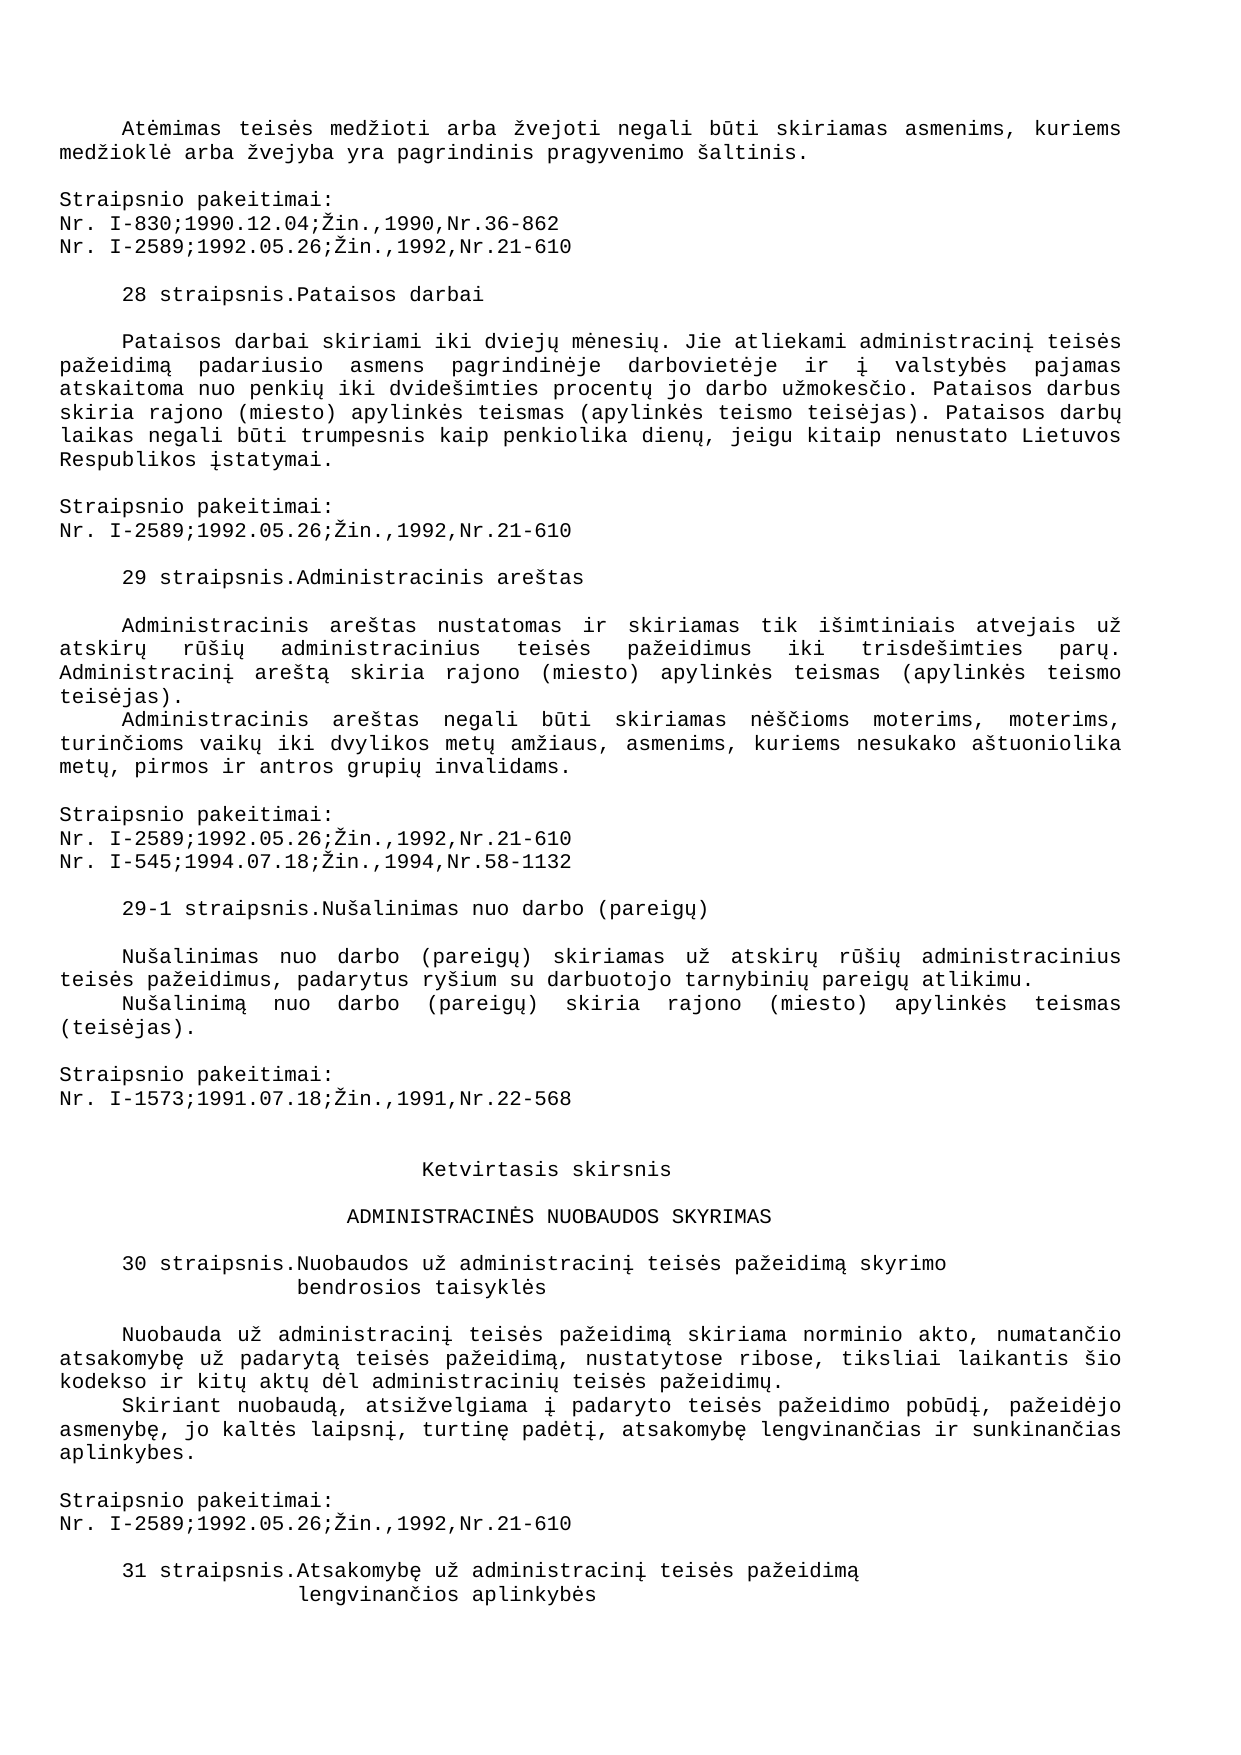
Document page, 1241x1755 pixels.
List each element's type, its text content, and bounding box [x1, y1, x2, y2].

text Straipsnio pakeitimai: [59, 1489, 1122, 1513]
text Straipsnio pakeitimai: [59, 496, 1122, 520]
text Nuobauda už administracinį teisės pažeidimą skiriama norminio akto, numatančio atsakomybę už padarytą teisės pažeidimą, nustatytose ribose, tiksliai laikantis šio kodekso ir kitų aktų dėl administracinių teisės pažeidimų. [59, 1324, 1122, 1395]
text Nr. I-830;1990.12.04;Žin.,1990,Nr.36-862 [59, 213, 1122, 236]
text Pataisos darbai skiriami iki dviejų mėnesių. Jie atliekami administracinį teisės pažeidimą padariusio asmens pagrindinėje darbovietėje ir į valstybės pajamas atskaitoma nuo penkių iki dvidešimties procentų jo darbo užmokesčio. Pataisos darbus skiria rajono (miesto) apylinkės teismas (apylinkės teismo teisėjas). Pataisos darbų laikas negali būti trumpesnis kaip penkiolika dienų, jeigu kitaip nenustato Lietuvos Respublikos įstatymai. [59, 331, 1122, 473]
text Straipsnio pakeitimai: [59, 804, 1122, 827]
text Ketvirtasis skirsnis [59, 1158, 1122, 1182]
text 31 straipsnis.Atsakomybę už administracinį teisės pažeidimą [59, 1561, 1122, 1584]
text Nr. I-545;1994.07.18;Žin.,1994,Nr.58-1132 [59, 851, 1122, 875]
text Nr. I-2589;1992.05.26;Žin.,1992,Nr.21-610 [59, 520, 1122, 544]
text Administracinis areštas negali būti skiriamas nėščioms moterims, moterims, turinčioms vaikų iki dvylikos metų amžiaus, asmenims, kuriems nesukako aštuoniolika metų, pirmos ir antros grupių invalidams. [59, 709, 1122, 780]
text 29-1 straipsnis.Nušalinimas nuo darbo (pareigų) [59, 898, 1122, 922]
text ADMINISTRACINĖS NUOBAUDOS SKYRIMAS [59, 1206, 1122, 1229]
text Nr. I-2589;1992.05.26;Žin.,1992,Nr.21-610 [59, 827, 1122, 851]
text bendrosios taisyklės [59, 1277, 1122, 1300]
text Skiriant nuobaudą, atsižvelgiama į padaryto teisės pažeidimo pobūdį, pažeidėjo asmenybę, jo kaltės laipsnį, turtinę padėtį, atsakomybę lengvinančias ir sunkinančias aplinkybes. [59, 1395, 1122, 1466]
text 29 straipsnis.Administracinis areštas [59, 567, 1122, 591]
text 28 straipsnis.Pataisos darbai [59, 284, 1122, 307]
text Atėmimas teisės medžioti arba žvejoti negali būti skiriamas asmenims, kuriems medžioklė arba žvejyba yra pagrindinis pragyvenimo šaltinis. [59, 118, 1122, 165]
text lengvinančios aplinkybės [59, 1584, 1122, 1608]
text Nr. I-2589;1992.05.26;Žin.,1992,Nr.21-610 [59, 236, 1122, 260]
text Nr. I-2589;1992.05.26;Žin.,1992,Nr.21-610 [59, 1513, 1122, 1537]
text Nušalinimą nuo darbo (pareigų) skiria rajono (miesto) apylinkės teismas (teisėjas). [59, 993, 1122, 1040]
text Straipsnio pakeitimai: [59, 1064, 1122, 1088]
text Nr. I-1573;1991.07.18;Žin.,1991,Nr.22-568 [59, 1088, 1122, 1111]
text Administracinis areštas nustatomas ir skiriamas tik išimtiniais atvejais už atskirų rūšių administracinius teisės pažeidimus iki trisdešimties parų. Administracinį areštą skiria rajono (miesto) apylinkės teismas (apylinkės teismo teisėjas). [59, 615, 1122, 709]
text Straipsnio pakeitimai: [59, 189, 1122, 213]
text 30 straipsnis.Nuobaudos už administracinį teisės pažeidimą skyrimo [59, 1253, 1122, 1277]
text Nušalinimas nuo darbo (pareigų) skiriamas už atskirų rūšių administracinius teisės pažeidimus, padarytus ryšium su darbuotojo tarnybinių pareigų atlikimu. [59, 946, 1122, 993]
